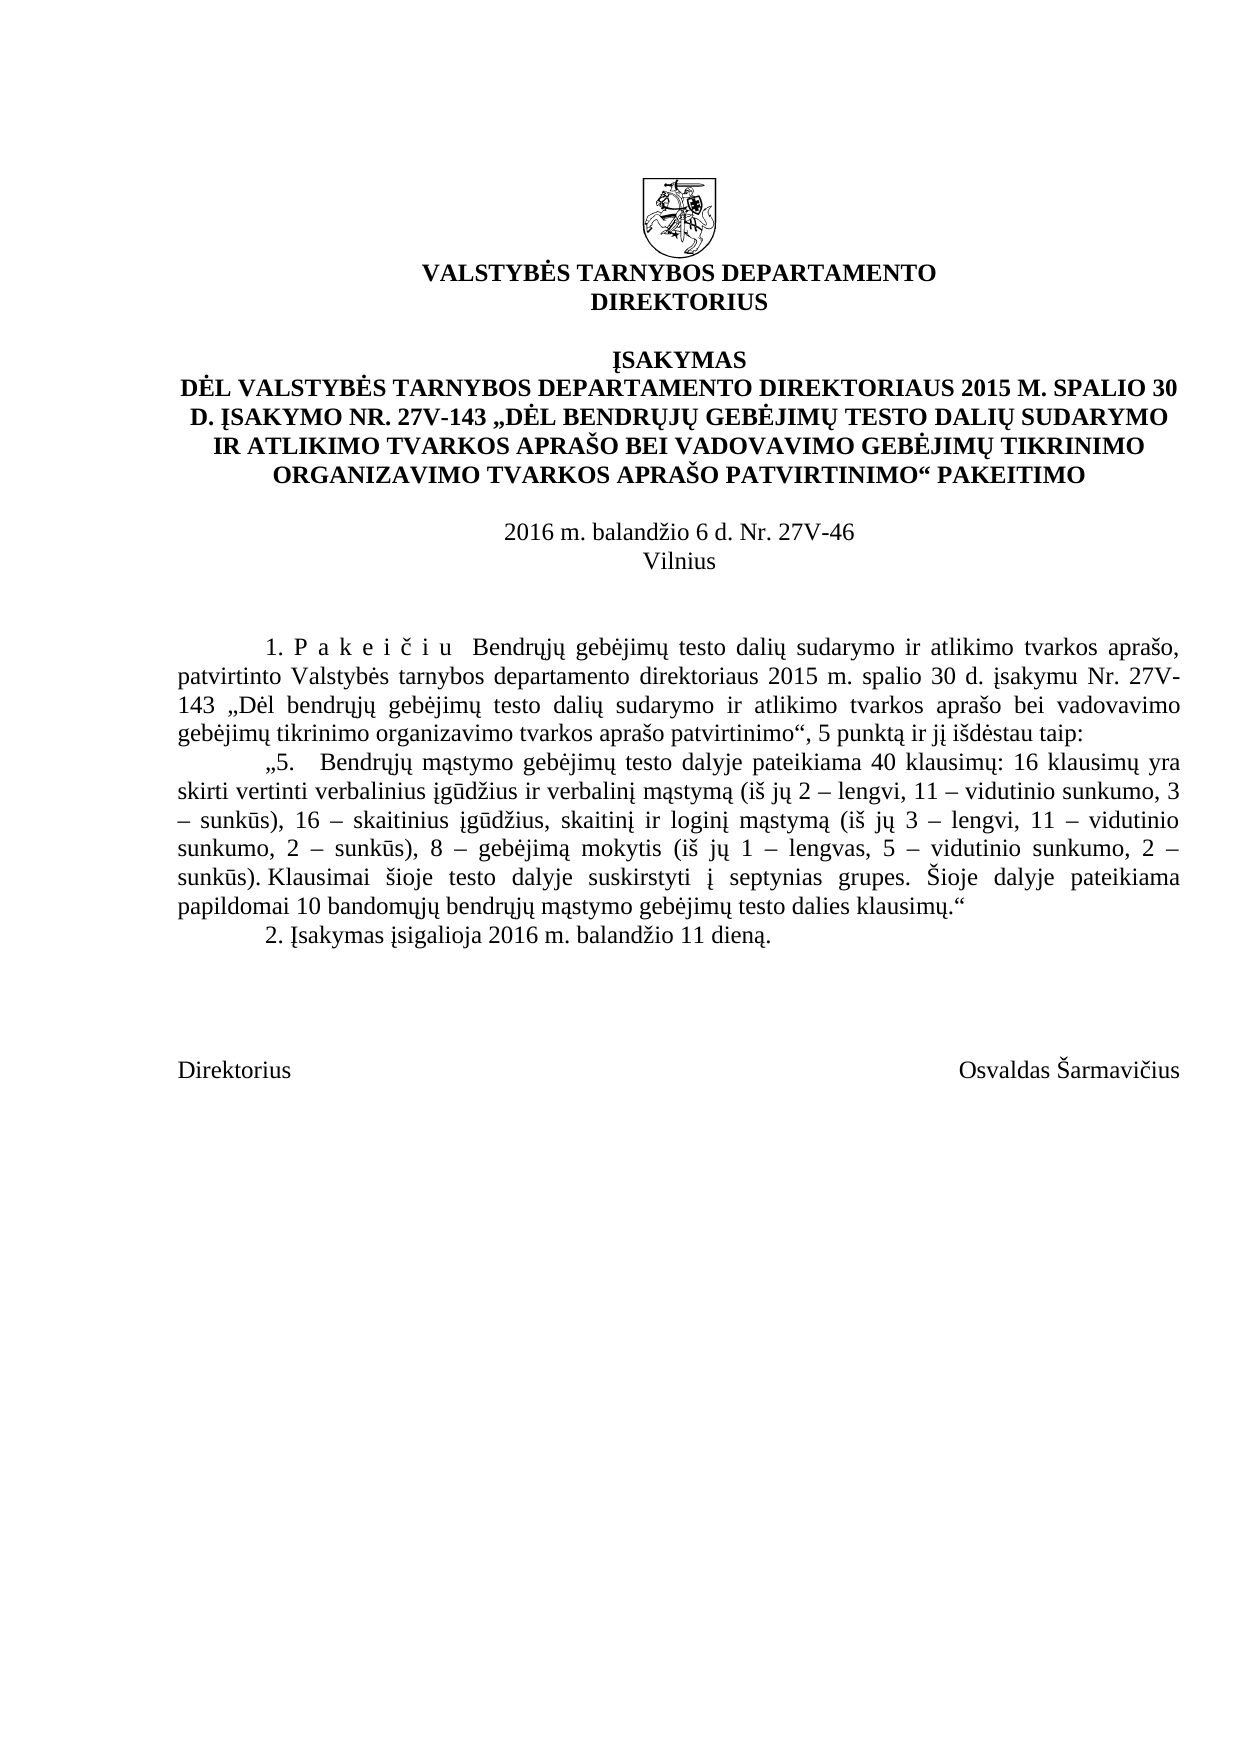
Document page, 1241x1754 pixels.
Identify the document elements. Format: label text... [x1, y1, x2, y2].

text ĮSAKYMAS [177, 345, 1181, 373]
text Vilnius [177, 546, 1181, 575]
text DIREKTORIUS [177, 287, 1181, 316]
text DĖL VALSTYBĖS TARNYBOS DEPARTAMENTO DIREKTORIAUS 2015 M. SPALIO 30 D. ĮSAKYMO NR. 27V-143 „DĖL BENDRŲJŲ GEBĖJIMŲ TESTO DALIŲ SUDARYMO IR ATLIKIMO TVARKOS APRAŠO BEI VADOVAVIMO GEBĖJIMŲ TIKRINIMO ORGANIZAVIMO TVARKOS APRAŠO PATVIRTINIMO“ PAKEITIMO [177, 373, 1181, 488]
text Direktorius Osvaldas Šarmavičius [177, 1055, 1181, 1084]
text 1. P a k e i č i u Bendrųjų gebėjimų testo dalių sudarymo ir atlikimo tvarkos aprašo, patvirtinto Valstybės tarnybos departamento direktoriaus 2015 m. spalio 30 d. įsakymu Nr. 27V-143 „Dėl bendrųjų gebėjimų testo dalių sudarymo ir atlikimo tvarkos aprašo bei vadovavimo gebėjimų tikrinimo organizavimo tvarkos aprašo patvirtinimo“, 5 punktą ir jį išdėstau taip: [177, 632, 1181, 747]
text VALSTYBĖS TARNYBOS DEPARTAMENTO [177, 258, 1181, 287]
text 2016 m. balandžio 6 d. Nr. 27V-46 [177, 517, 1181, 546]
text 2. Įsakymas įsigalioja 2016 m. balandžio 11 dieną. [177, 920, 1181, 948]
text „5. Bendrųjų mąstymo gebėjimų testo dalyje pateikiama 40 klausimų: 16 klausimų yra skirti vertinti verbalinius įgūdžius ir verbalinį mąstymą (iš jų 2 – lengvi, 11 – vidutinio sunkumo, 3 – sunkūs), 16 – skaitinius įgūdžius, skaitinį ir loginį mąstymą (iš jų 3 – lengvi, 11 – vidutinio sunkumo, 2 – sunkūs), 8 – gebėjimą mokytis (iš jų 1 – lengvas, 5 – vidutinio sunkumo, 2 – sunkūs). Klausimai šioje testo dalyje suskirstyti į septynias grupes. Šioje dalyje pateikiama papildomai 10 bandomųjų bendrųjų mąstymo gebėjimų testo dalies klausimų.“ [177, 747, 1181, 920]
